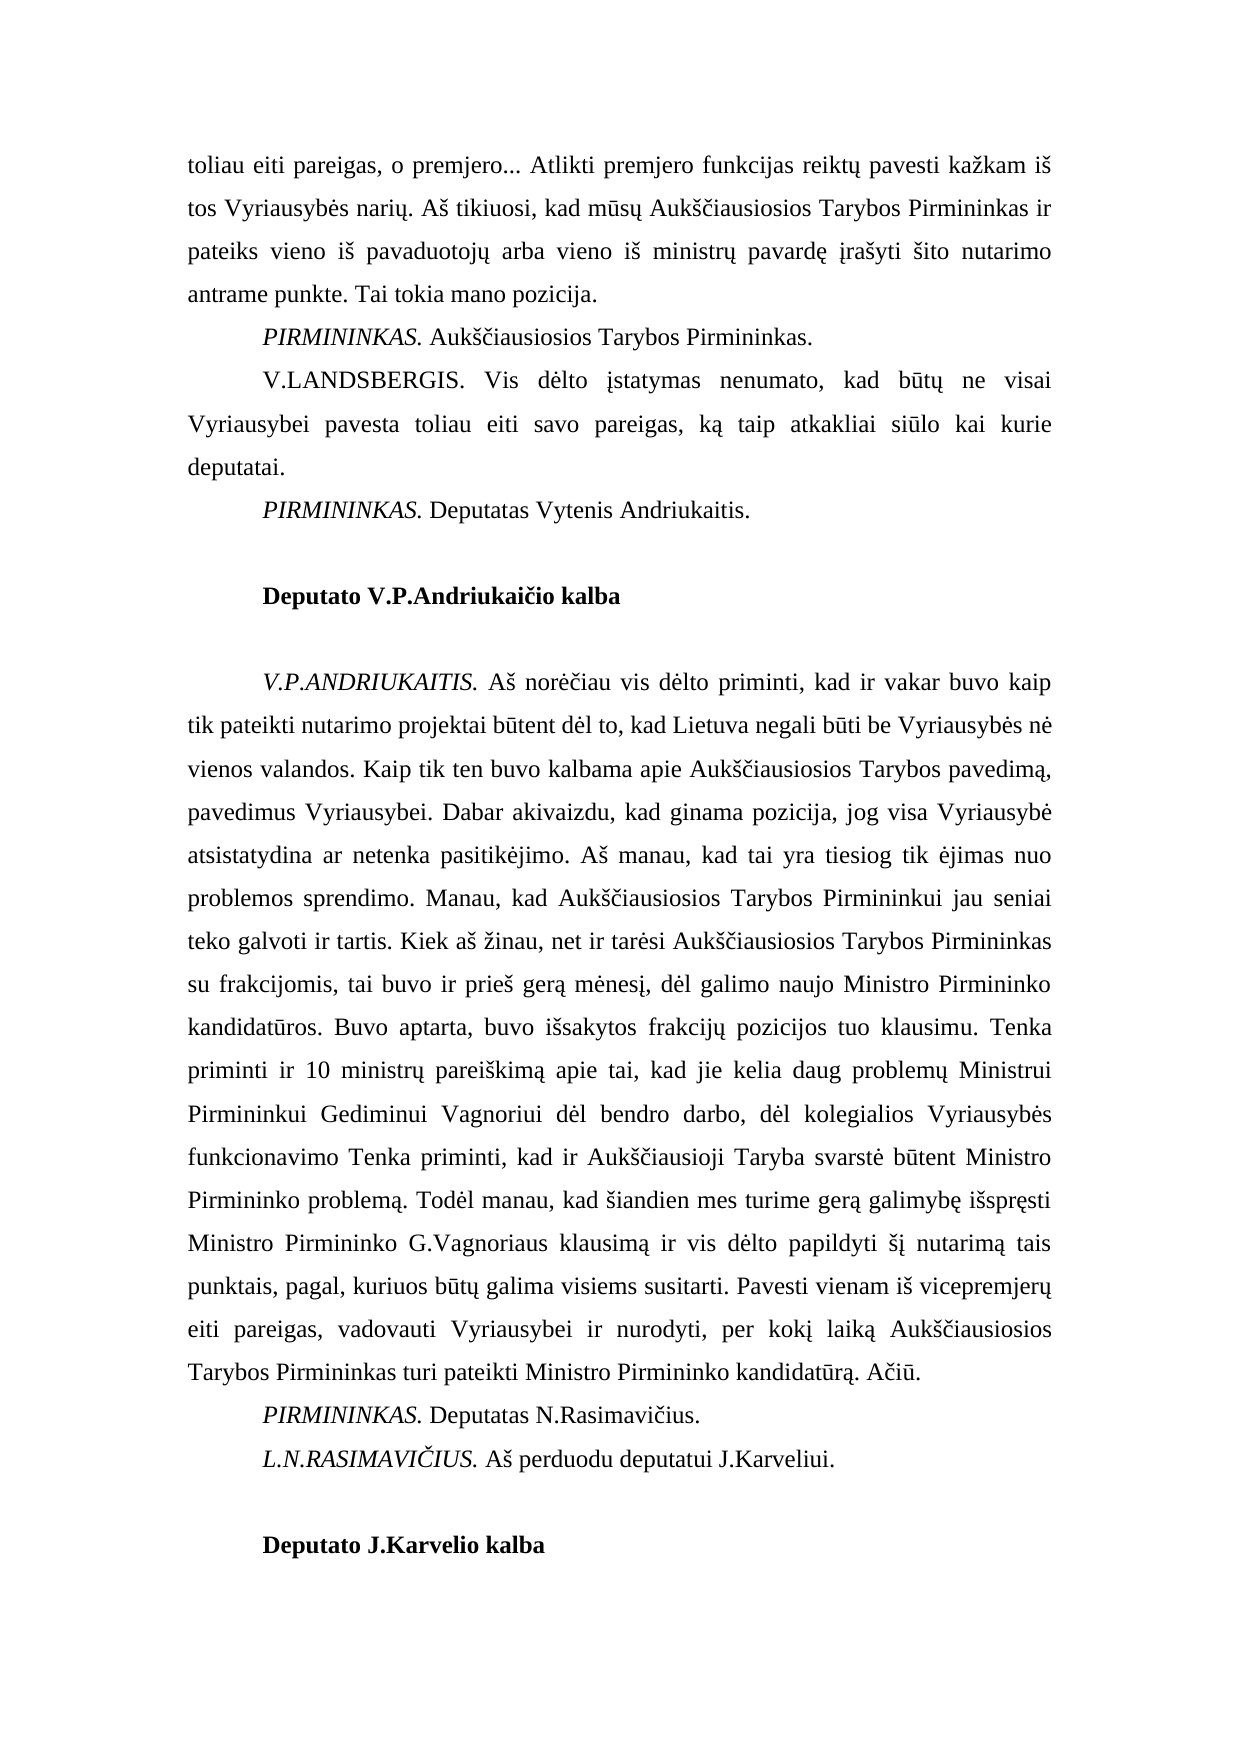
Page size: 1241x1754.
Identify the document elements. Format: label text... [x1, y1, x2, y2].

text V.P.ANDRIUKAITIS. Aš norėčiau vis dėlto priminti, kad ir vakar buvo kaip tik pateikti nutarimo projektai būtent dėl to, kad Lietuva negali būti be Vyriausybės nė vienos valandos. Kaip tik ten buvo kalbama apie Aukščiausiosios Tarybos pavedimą, pavedimus Vyriausybei. Dabar akivaizdu, kad ginama pozicija, jog visa Vyriausybė atsistatydina ar netenka pasitikėjimo. Aš manau, kad tai yra tiesiog tik ėjimas nuo problemos sprendimo. Manau, kad Aukščiausiosios Tarybos Pirmininkui jau seniai teko galvoti ir tartis. Kiek aš žinau, net ir tarėsi Aukščiausiosios Tarybos Pirmininkas su frakcijomis, tai buvo ir prieš gerą mėnesį, dėl galimo naujo Ministro Pirmininko kandidatūros. Buvo aptarta, buvo išsakytos frakcijų pozicijos tuo klausimu. Tenka priminti ir 10 ministrų pareiškimą apie tai, kad jie kelia daug problemų Ministrui Pirmininkui Gediminui Vagnoriui dėl bendro darbo, dėl kolegialios Vyriausybės funkcionavimo Tenka priminti, kad ir Aukščiausioji Taryba svarstė būtent Ministro Pirmininko problemą. Todėl manau, kad šiandien mes turime gerą galimybę išspręsti Ministro Pirmininko G.Vagnoriaus klausimą ir vis dėlto papildyti šį nutarimą tais punktais, pagal, kuriuos būtų galima visiems susitarti. Pavesti vienam iš vicepremjerų eiti pareigas, vadovauti Vyriausybei ir nurodyti, per kokį laiką Aukščiausiosios Tarybos Pirmininkas turi pateikti Ministro Pirmininko kandidatūrą. Ačiū. [187, 667, 1053, 1386]
text PIRMININKAS. Aukščiausiosios Tarybos Pirmininkas. [187, 322, 1053, 351]
text V.LANDSBERGIS. Vis dėlto įstatymas nenumato, kad būtų ne visai Vyriausybei pavesta toliau eiti savo pareigas, ką taip atkakliai siūlo kai kurie deputatai. [187, 366, 1053, 481]
text PIRMININKAS. Deputatas N.Rasimavičius. [187, 1401, 1053, 1429]
text PIRMININKAS. Deputatas Vytenis Andriukaitis. [187, 495, 1053, 524]
text Deputato V.P.Andriukaičio kalba [187, 581, 1053, 610]
text Deputato J.Karvelio kalba [187, 1530, 1053, 1559]
text L.N.RASIMAVIČIUS. Aš perduodu deputatui J.Karveliui. [187, 1444, 1053, 1472]
text toliau eiti pareigas, o premjero... Atlikti premjero funkcijas reiktų pavesti kažkam iš tos Vyriausybės narių. Aš tikiuosi, kad mūsų Aukščiausiosios Tarybos Pirmininkas ir pateiks vieno iš pavaduotojų arba vieno iš ministrų pavardę įrašyti šito nutarimo antrame punkte. Tai tokia mano pozicija. [187, 150, 1053, 308]
